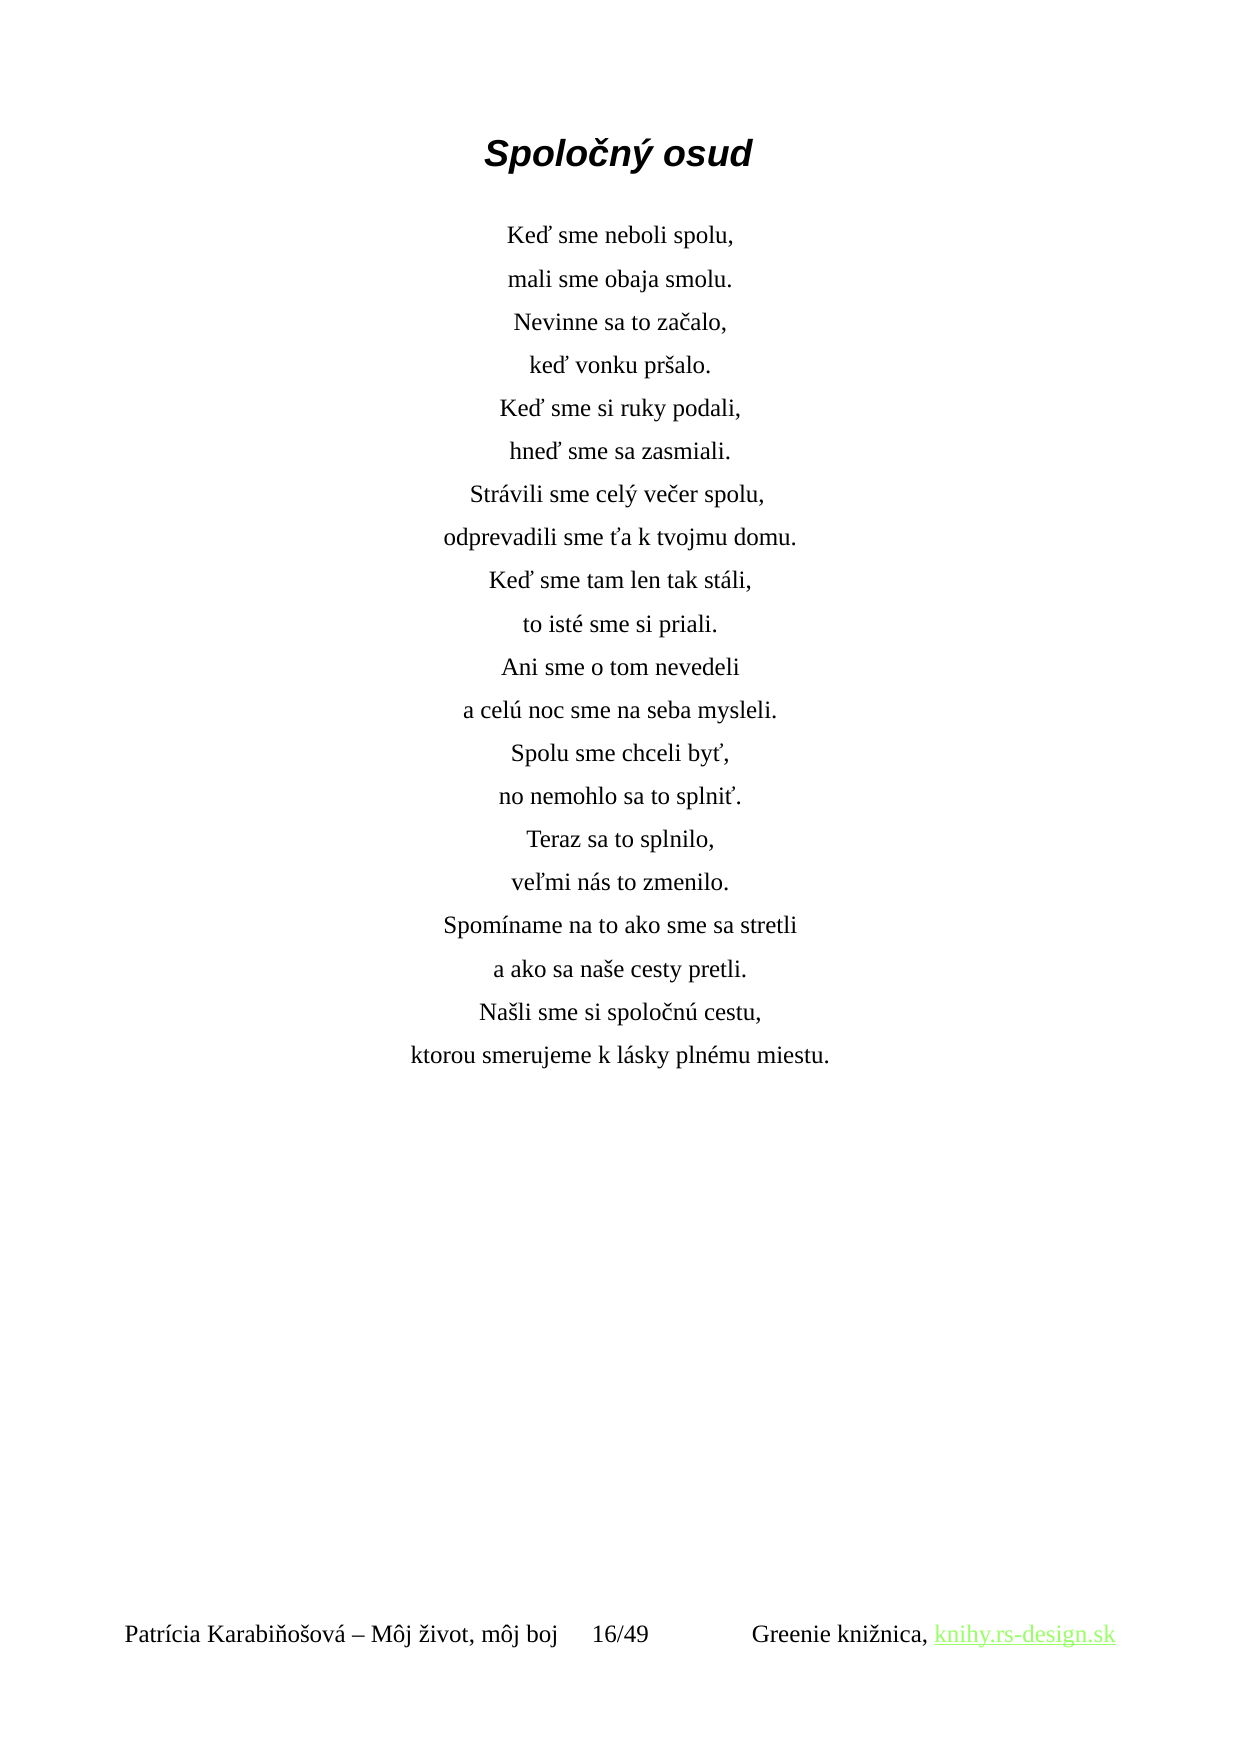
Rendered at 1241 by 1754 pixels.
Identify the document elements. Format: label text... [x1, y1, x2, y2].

text Teraz sa to splnilo, [106, 824, 1134, 853]
text keď vonku pršalo. [106, 350, 1134, 379]
text Ani sme o tom nevedeli [106, 652, 1134, 681]
text Strávili sme celý večer spolu, [106, 479, 1134, 508]
text Spomíname na to ako sme sa stretli [106, 911, 1134, 939]
text Nevinne sa to začalo, [106, 307, 1134, 336]
text a ako sa naše cesty pretli. [106, 954, 1134, 982]
text Spolu sme chceli byť, [106, 738, 1134, 767]
text odprevadili sme ťa k tvojmu domu. [106, 522, 1134, 551]
text veľmi nás to zmenilo. [106, 867, 1134, 896]
text Keď sme neboli spolu, [106, 221, 1134, 249]
text Keď sme si ruky podali, [106, 393, 1134, 422]
text hneď sme sa zasmiali. [106, 436, 1134, 465]
text Keď sme tam len tak stáli, [106, 566, 1134, 594]
text no nemohlo sa to splniť. [106, 781, 1134, 810]
text a celú noc sme na seba mysleli. [106, 695, 1134, 724]
text mali sme obaja smolu. [106, 264, 1134, 292]
text ktorou smerujeme k lásky plnému miestu. [106, 1040, 1134, 1069]
subtitle Spoločný osud [106, 131, 1134, 174]
text to isté sme si priali. [106, 609, 1134, 637]
text Našli sme si spoločnú cestu, [106, 997, 1134, 1026]
